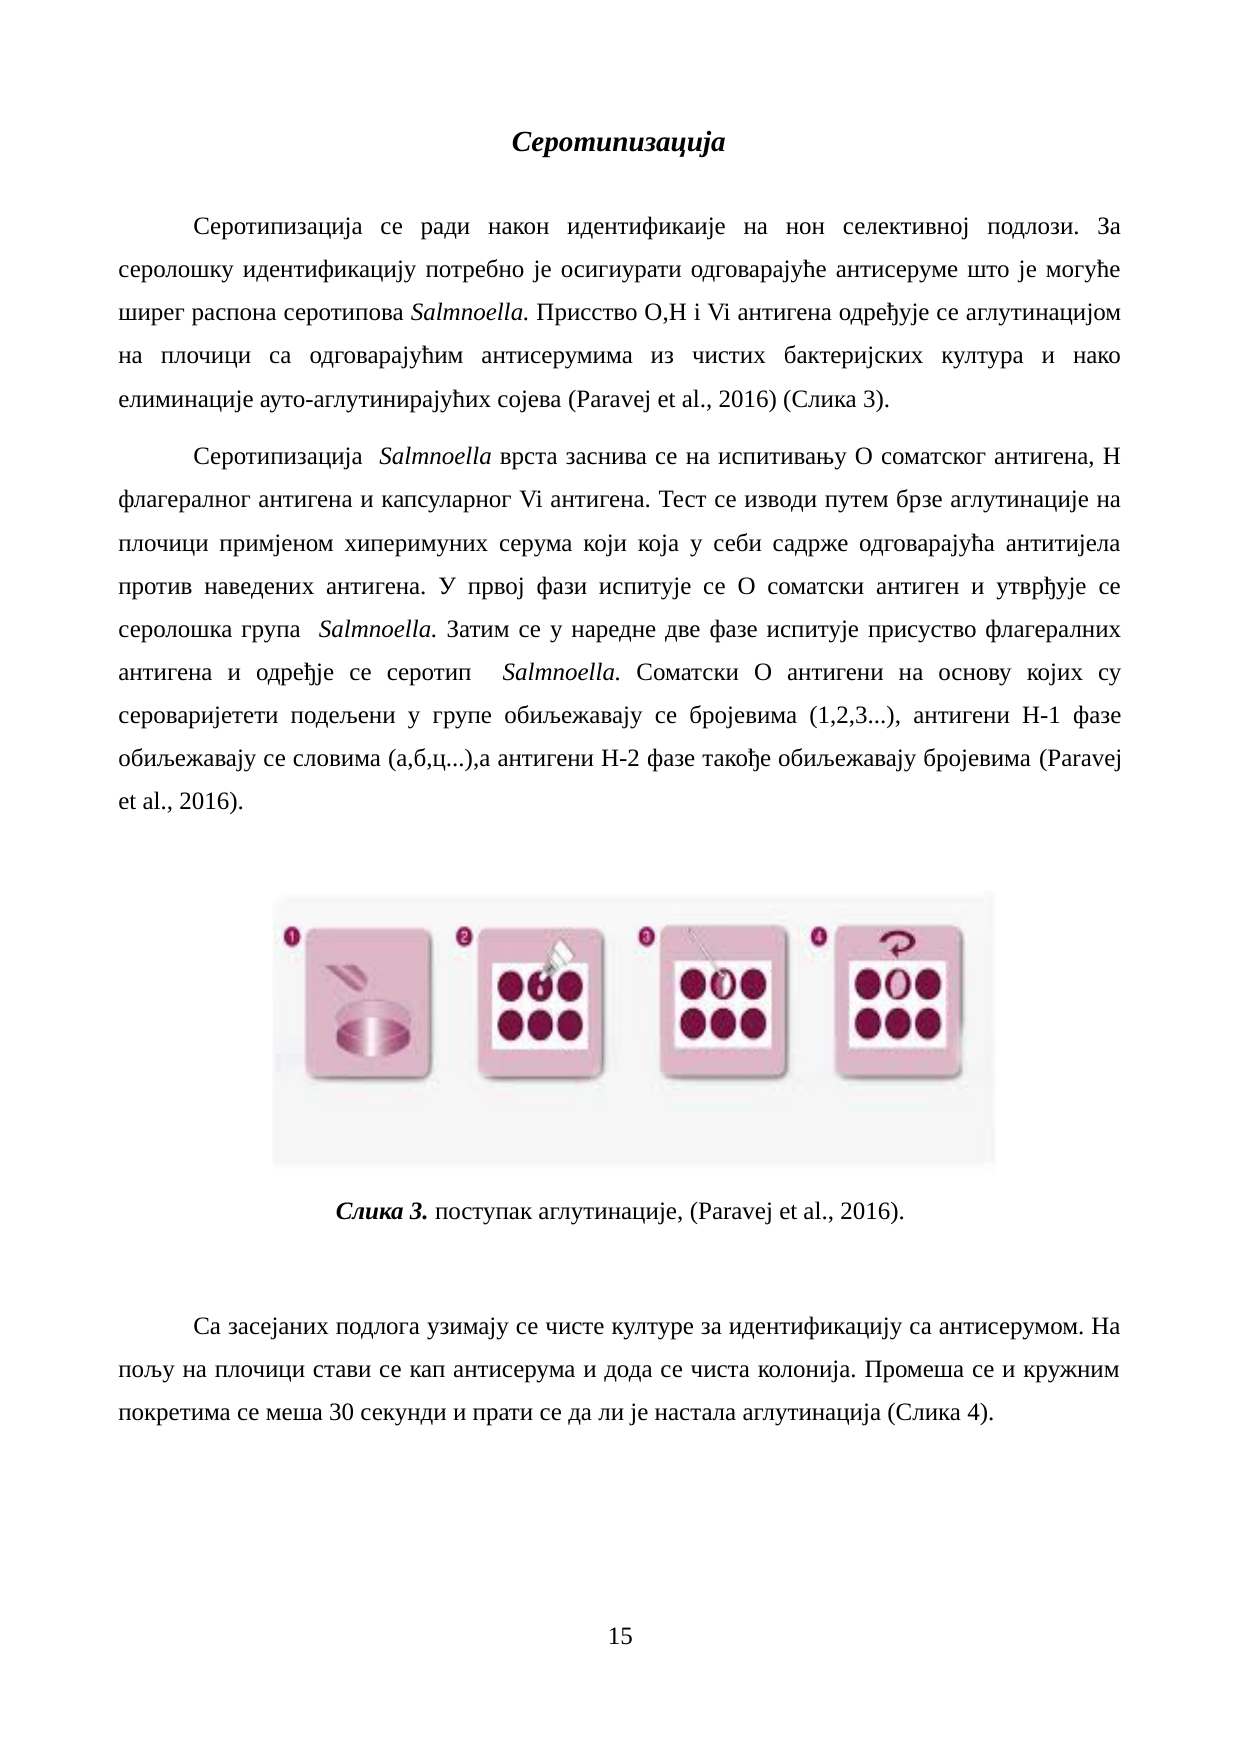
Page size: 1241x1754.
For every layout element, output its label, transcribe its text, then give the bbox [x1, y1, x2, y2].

text Са засејаних подлога узимају се чисте културе за идентификацију са антисерумом. На пољу на плочици стави се кап антисерума и дода се чиста колонија. Промеша се и кружним покретима се меша 30 секунди и прати се да ли је настала аглутинација (Слика 4). [118, 1311, 1122, 1426]
text Серотипизација Salmnoella врста заснива се на испитивању О соматског антигена, H флагералног антигена и капсуларног Vi антигена. Тест се изводи путем брзе аглутинације на плочици примјеном хиперимуних серума који која у себи садрже одговарајућа антитијела против наведених антигена. У првој фази испитује се О соматски антиген и утврђује се серолошка група Salmnoella. Затим се у наредне две фазе испитује присуство флагералних антигена и одређје се серотип Salmnoella. Соматски О антигени на основу којих су сероваријетети подељени у групе обиљежавају се бројевима (1,2,3...), антигени Н-1 фазе обиљежавају се словима (а,б,ц...),а антигени Н-2 фазе такође обиљежавају бројевима (Paravej et al., 2016). [118, 441, 1122, 815]
subtitle Серотипизација [118, 124, 1122, 158]
text Серотипизација се ради након идентификаије на нон селективној подлози. За серолошку идентификацију потребно је осигиурати одговарајуће антисеруме што је могуће ширег распона серотипова Salmnoella. Присство O,H i Vi антигена одређује се аглутинацијом на плочици са одговарајућим антисерумима из чистих бактеријских култура и нако елиминације ауто-аглутинирајућих сојева (Paravej et al., 2016) (Слика 3). [118, 211, 1122, 412]
text Слика 3. поступак аглутинације, (Paravej et al., 2016). [118, 1196, 1122, 1224]
